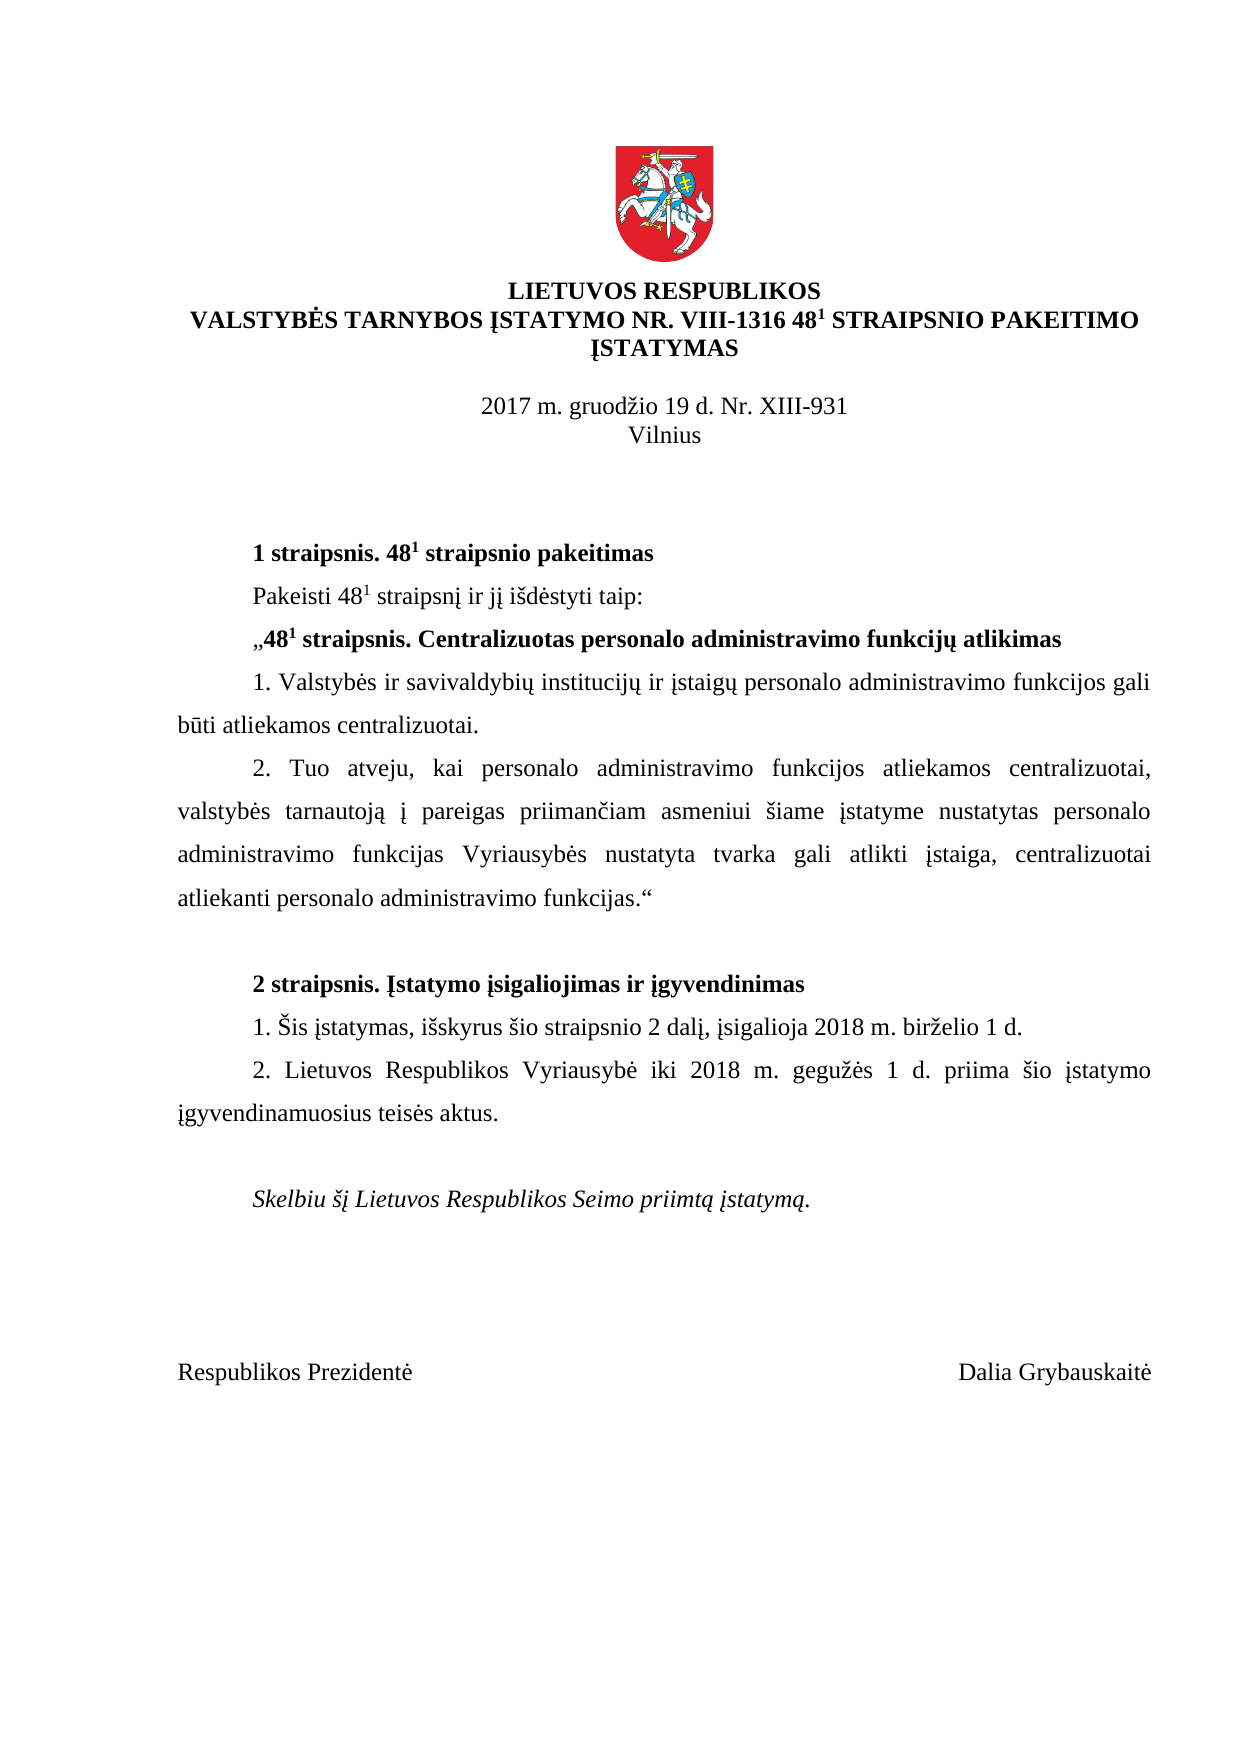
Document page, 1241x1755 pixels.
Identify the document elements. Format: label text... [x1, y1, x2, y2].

text VALSTYBĖS TARNYBOS ĮSTATYMO NR. VIII-1316 481 STRAIPSNIO PAKEITIMO [177, 305, 1152, 333]
text „481 straipsnis. Centralizuotas personalo administravimo funkcijų atlikimas [177, 624, 1152, 653]
text Skelbiu šį Lietuvos Respublikos Seimo priimtą įstatymą. [177, 1184, 1152, 1213]
text 2. Tuo atveju, kai personalo administravimo funkcijos atliekamos centralizuotai, valstybės tarnautoją į pareigas priimančiam asmeniui šiame įstatyme nustatytas personalo administravimo funkcijas Vyriausybės nustatyta tvarka gali atlikti įstaiga, centralizuotai atliekanti personalo administravimo funkcijas.“ [177, 753, 1152, 911]
text 1 straipsnis. 481 straipsnio pakeitimas [177, 538, 1152, 566]
text ĮSTATYMAS [177, 333, 1152, 362]
text 1. Šis įstatymas, išskyrus šio straipsnio 2 dalį, įsigalioja 2018 m. birželio 1 d. [177, 1012, 1152, 1041]
text Vilnius [177, 420, 1152, 448]
text 2. Lietuvos Respublikos Vyriausybė iki 2018 m. gegužės 1 d. priima šio įstatymo įgyvendinamuosius teisės aktus. [177, 1055, 1152, 1127]
text 2017 m. gruodžio 19 d. Nr. XIII-931 [177, 391, 1152, 420]
text 2 straipsnis. Įstatymo įsigaliojimas ir įgyvendinimas [177, 969, 1152, 998]
text Respublikos Prezidentė Dalia Grybauskaitė [177, 1357, 1152, 1386]
text 1. Valstybės ir savivaldybių institucijų ir įstaigų personalo administravimo funkcijos gali būti atliekamos centralizuotai. [177, 667, 1152, 739]
text Pakeisti 481 straipsnį ir jį išdėstyti taip: [177, 581, 1152, 609]
text LIETUVOS RESPUBLIKOS [177, 276, 1152, 305]
